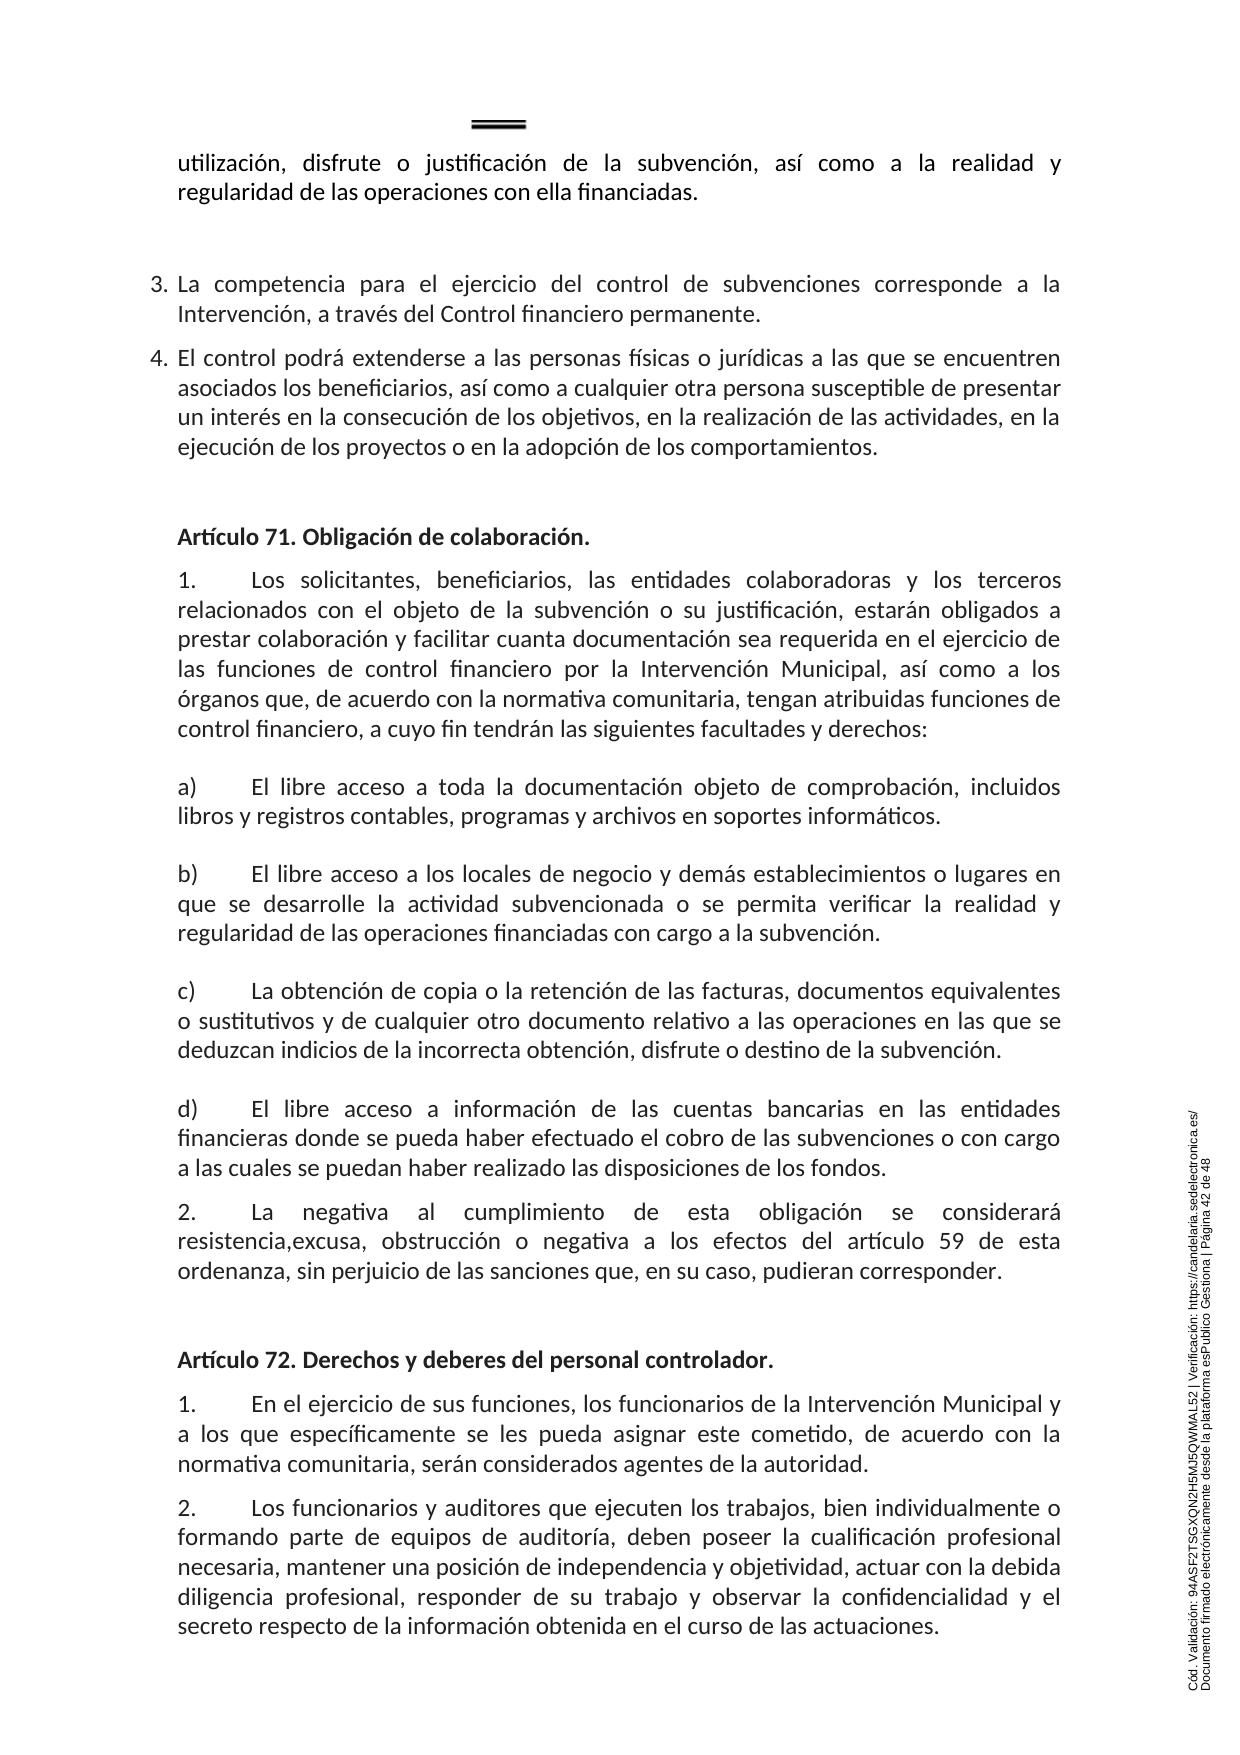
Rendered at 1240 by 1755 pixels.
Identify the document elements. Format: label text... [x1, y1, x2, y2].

list La negativa al cumplimiento de esta obligación se considerará resistencia,excusa, obstrucción o negativa a los efectos del artículo 59 de esta ordenanza, sin perjuicio de las sanciones que, en su caso, pudieran corresponder. [177, 1197, 1062, 1286]
list Los funcionarios y auditores que ejecuten los trabajos, bien individualmente o formando parte de equipos de auditoría, deben poseer la cualificación profesional necesaria, mantener una posición de independencia y objetividad, actuar con la debida diligencia profesional, responder de su trabajo y observar la confidencialidad y el secreto respecto de la información obtenida en el curso de las actuaciones. [177, 1493, 1062, 1641]
list El libre acceso a los locales de negocio y demás establecimientos o lugares en que se desarrolle la actividad subvencionada o se permita verificar la realidad y regularidad de las operaciones financiadas con cargo a la subvención. [177, 859, 1062, 948]
list La competencia para el ejercicio del control de subvenciones corresponde a la Intervención, a través del Control financiero permanente. [150, 269, 1062, 328]
text Artículo 71. Obligación de colaboración. [177, 521, 1063, 551]
list El libre acceso a información de las cuentas bancarias en las entidades financieras donde se pueda haber efectuado el cobro de las subvenciones o con cargo a las cuales se puedan haber realizado las disposiciones de los fondos. [177, 1093, 1062, 1182]
list Los solicitantes, beneficiarios, las entidades colaboradoras y los terceros relacionados con el objeto de la subvención o su justificación, estarán obligados a prestar colaboración y facilitar cuanta documentación sea requerida en el ejercicio de las funciones de control financiero por la Intervención Municipal, así como a los órganos que, de acuerdo con la normativa comunitaria, tengan atribuidas funciones de control financiero, a cuyo fin tendrán las siguientes facultades y derechos: [177, 565, 1062, 743]
list El control podrá extenderse a las personas físicas o jurídicas a las que se encuentren asociados los beneficiarios, así como a cualquier otra persona susceptible de presentar un interés en la consecución de los objetivos, en la realización de las actividades, en la ejecución de los proyectos o en la adopción de los comportamientos. [150, 343, 1062, 462]
list El libre acceso a toda la documentación objeto de comprobación, incluidos libros y registros contables, programas y archivos en soportes informáticos. [177, 771, 1062, 831]
list En el ejercicio de sus funciones, los funcionarios de la Intervención Municipal y a los que específicamente se les pueda asignar este cometido, de acuerdo con la normativa comunitaria, serán considerados agentes de la autoridad. [177, 1389, 1062, 1478]
list La obtención de copia o la retención de las facturas, documentos equivalentes o sustitutivos y de cualquier otro documento relativo a las operaciones en las que se deduzcan indicios de la incorrecta obtención, disfrute o destino de la subvención. [177, 976, 1062, 1065]
text Artículo 72. Derechos y deberes del personal controlador. [177, 1345, 1063, 1375]
list utilización, disfrute o justificación de la subvención, así como a la realidad y regularidad de las operaciones con ella financiadas. [177, 148, 1063, 206]
